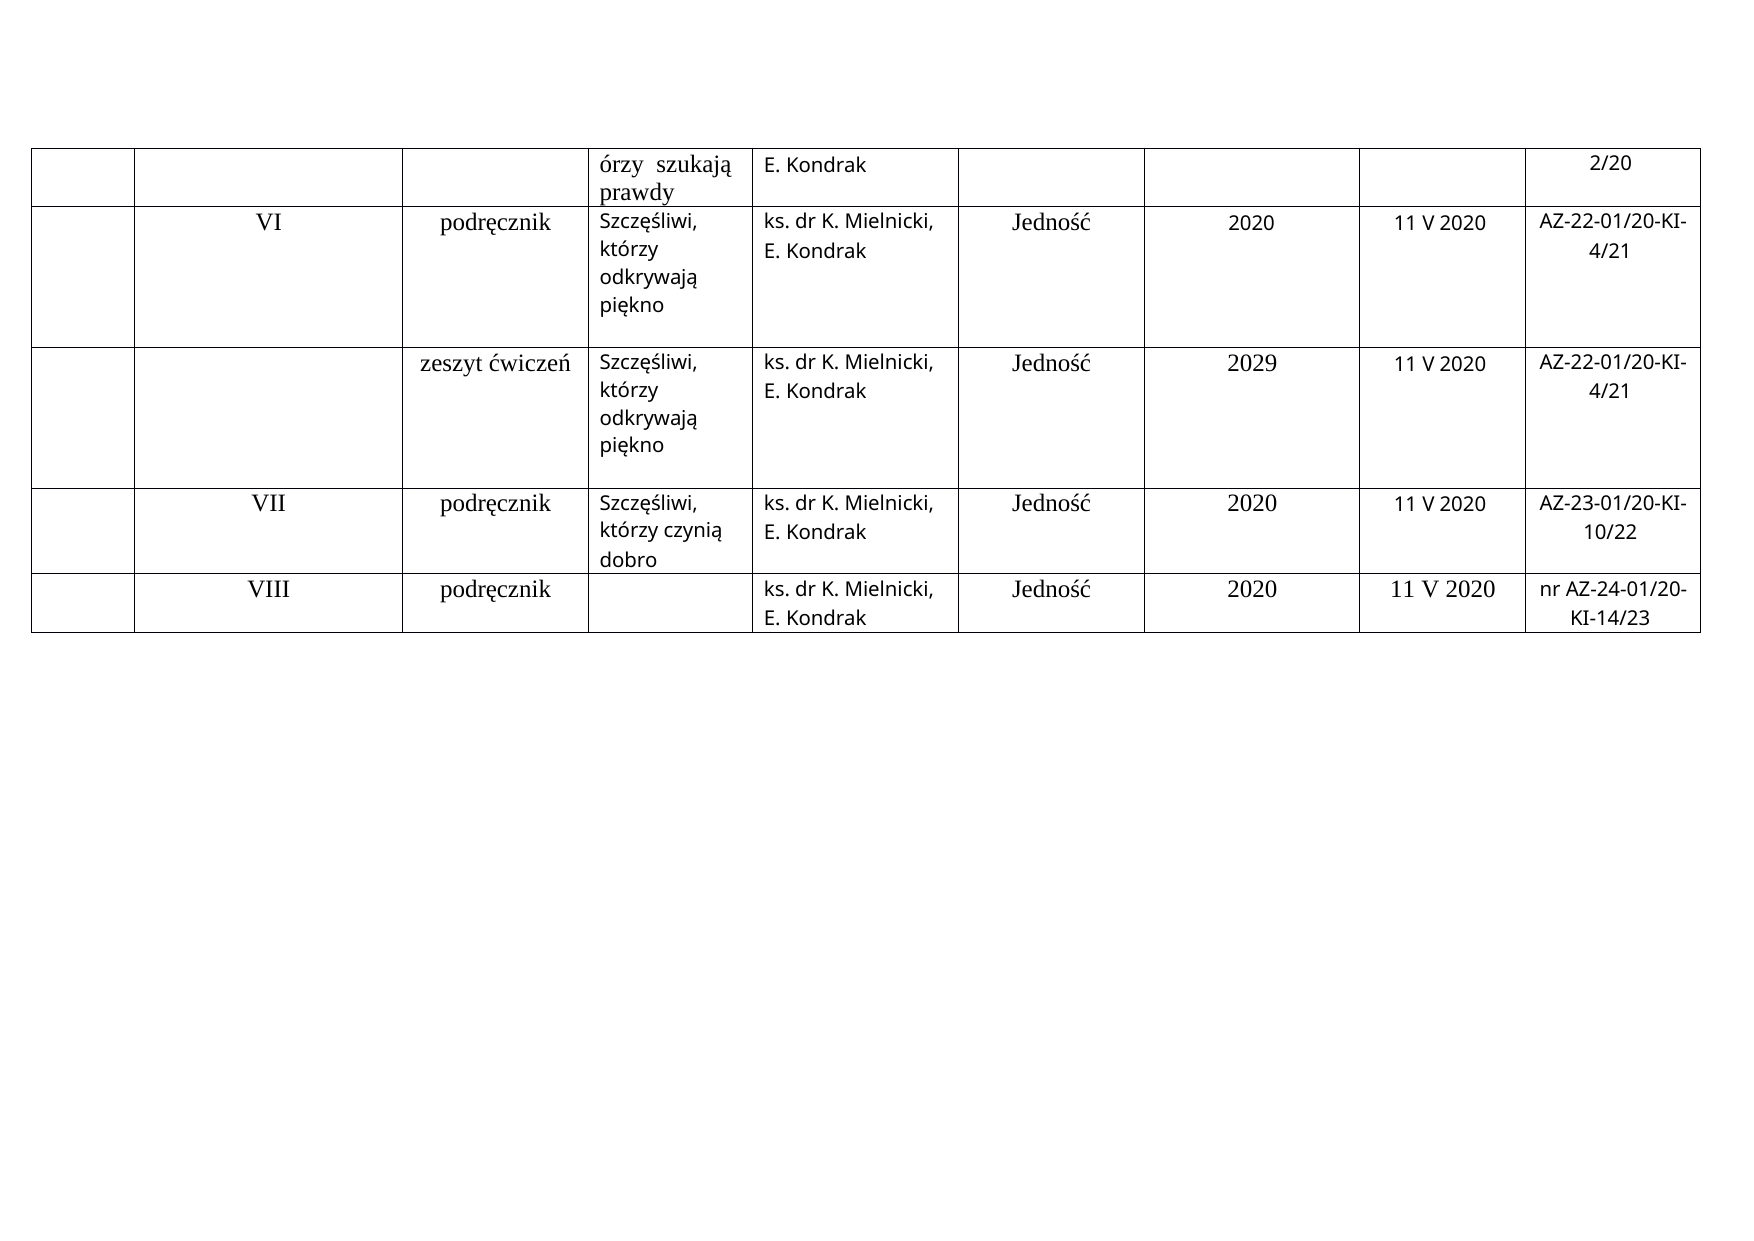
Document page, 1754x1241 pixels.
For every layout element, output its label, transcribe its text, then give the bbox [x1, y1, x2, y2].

table_cell AZ-22-01/20-KI-4/21 [1526, 348, 1700, 487]
table_cell [135, 348, 402, 487]
table_cell 2020 [1145, 207, 1359, 347]
table_cell 11 V 2020 [1360, 207, 1525, 347]
table_cell nr AZ-24-01/20-KI-14/23 [1526, 574, 1700, 632]
table_cell ks. dr K. Mielnicki, E. Kondrak [753, 348, 958, 487]
table_cell órzy szukają prawdy [589, 149, 752, 206]
table_cell podręcznik [403, 489, 588, 573]
table_cell [32, 149, 134, 206]
table_cell VI [135, 207, 402, 347]
table_cell 11 V 2020 [1360, 348, 1525, 487]
table_cell Jedność [959, 207, 1144, 347]
table_cell [1360, 149, 1525, 206]
table_cell [1145, 149, 1359, 206]
table_cell E. Kondrak [753, 149, 958, 206]
table_cell 2020 [1145, 574, 1359, 632]
table_cell podręcznik [403, 207, 588, 347]
table_cell Jedność [959, 348, 1144, 487]
table_cell podręcznik [403, 574, 588, 632]
table_cell Szczęśliwi, którzy odkrywają piękno [589, 348, 752, 487]
table_cell 11 V 2020 [1360, 574, 1525, 632]
table_cell 2/20 [1526, 149, 1700, 206]
table_cell ks. dr K. Mielnicki, E. Kondrak [753, 207, 958, 347]
table_cell [32, 348, 134, 487]
table_cell [589, 574, 752, 632]
table_cell AZ-22-01/20-KI-4/21 [1526, 207, 1700, 347]
table_cell [32, 574, 134, 632]
table_cell [959, 149, 1144, 206]
table_cell 2020 [1145, 489, 1359, 573]
table_cell AZ-23-01/20-KI-10/22 [1526, 489, 1700, 573]
table_cell [32, 207, 134, 347]
table_cell 11 V 2020 [1360, 489, 1525, 573]
table_cell [135, 149, 402, 206]
table_cell 2029 [1145, 348, 1359, 487]
table_cell ks. dr K. Mielnicki, E. Kondrak [753, 489, 958, 573]
table_cell [32, 489, 134, 573]
table_cell zeszyt ćwiczeń [403, 348, 588, 487]
table_cell VIII [135, 574, 402, 632]
table_cell Jedność [959, 574, 1144, 632]
table_cell ks. dr K. Mielnicki, E. Kondrak [753, 574, 958, 632]
table_cell [403, 149, 588, 206]
table_cell Jedność [959, 489, 1144, 573]
table_cell Szczęśliwi, którzy czynią dobro [589, 489, 752, 573]
table_cell Szczęśliwi, którzy odkrywają piękno [589, 207, 752, 347]
table_cell VII [135, 489, 402, 573]
